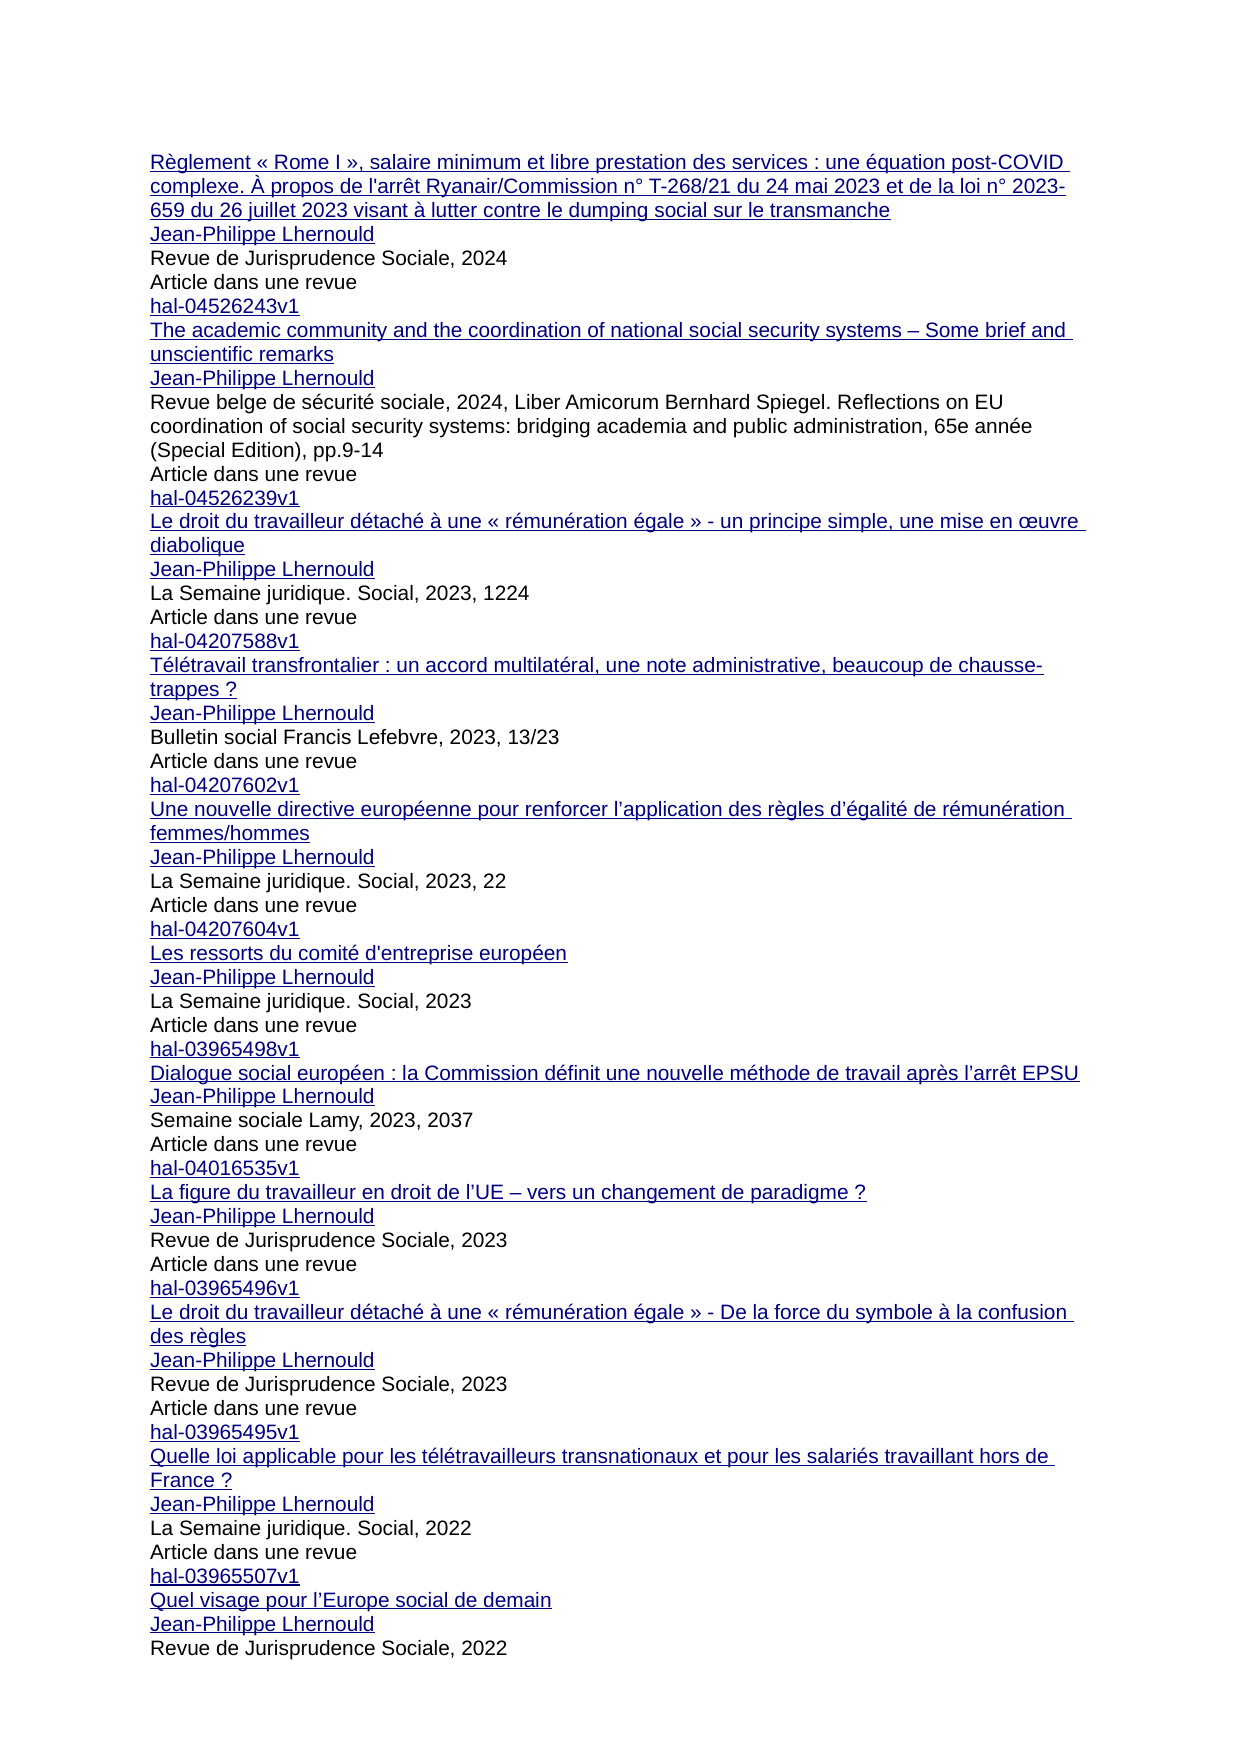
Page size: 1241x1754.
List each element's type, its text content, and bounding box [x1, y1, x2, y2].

table_cell Une nouvelle directive européenne pour renforcer l’application des règles d’égalité de rémunération femmes/hommes Jean-Philippe Lhernould La Semaine juridique. Social, 2023, 22 Article dans une revue hal-04207604v1 [150, 797, 1090, 941]
table_cell La figure du travailleur en droit de l’UE – vers un changement de paradigme ? Jean-Philippe Lhernould Revue de Jurisprudence Sociale, 2023 Article dans une revue hal-03965496v1 [150, 1180, 1090, 1300]
table_cell Règlement « Rome I », salaire minimum et libre prestation des services : une équation post-COVID complexe. À propos de l'arrêt Ryanair/Commission n° T-268/21 du 24 mai 2023 et de la loi n° 2023-659 du 26 juillet 2023 visant à lutter contre le dumping social sur le transmanche Jean-Philippe Lhernould Revue de Jurisprudence Sociale, 2024 Article dans une revue hal-04526243v1 [150, 150, 1090, 318]
table_cell Dialogue social européen : la Commission définit une nouvelle méthode de travail après l’arrêt EPSU Jean-Philippe Lhernould Semaine sociale Lamy, 2023, 2037 Article dans une revue hal-04016535v1 [150, 1060, 1090, 1180]
table_cell The academic community and the coordination of national social security systems – Some brief and unscientific remarks Jean-Philippe Lhernould Revue belge de sécurité sociale, 2024, Liber Amicorum Bernhard Spiegel. Reflections on EU coordination of social security systems: bridging academia and public administration, 65e année (Special Edition), pp.9-14 Article dans une revue hal-04526239v1 [150, 318, 1090, 509]
table_cell Le droit du travailleur détaché à une « rémunération égale » - un principe simple, une mise en œuvre diabolique Jean-Philippe Lhernould La Semaine juridique. Social, 2023, 1224 Article dans une revue hal-04207588v1 [150, 509, 1090, 653]
table_cell Le droit du travailleur détaché à une « rémunération égale » - De la force du symbole à la confusion des règles Jean-Philippe Lhernould Revue de Jurisprudence Sociale, 2023 Article dans une revue hal-03965495v1 [150, 1300, 1090, 1444]
table_cell Télétravail transfrontalier : un accord multilatéral, une note administrative, beaucoup de chausse-trappes ? Jean-Philippe Lhernould Bulletin social Francis Lefebvre, 2023, 13/23 Article dans une revue hal-04207602v1 [150, 653, 1090, 797]
table_cell Quelle loi applicable pour les télétravailleurs transnationaux et pour les salariés travaillant hors de France ? Jean-Philippe Lhernould La Semaine juridique. Social, 2022 Article dans une revue hal-03965507v1 [150, 1444, 1090, 1587]
table_cell Les ressorts du comité d'entreprise européen Jean-Philippe Lhernould La Semaine juridique. Social, 2023 Article dans une revue hal-03965498v1 [150, 941, 1090, 1060]
table_cell Quel visage pour l’Europe social de demain Jean-Philippe Lhernould Revue de Jurisprudence Sociale, 2022 [150, 1588, 1090, 1659]
